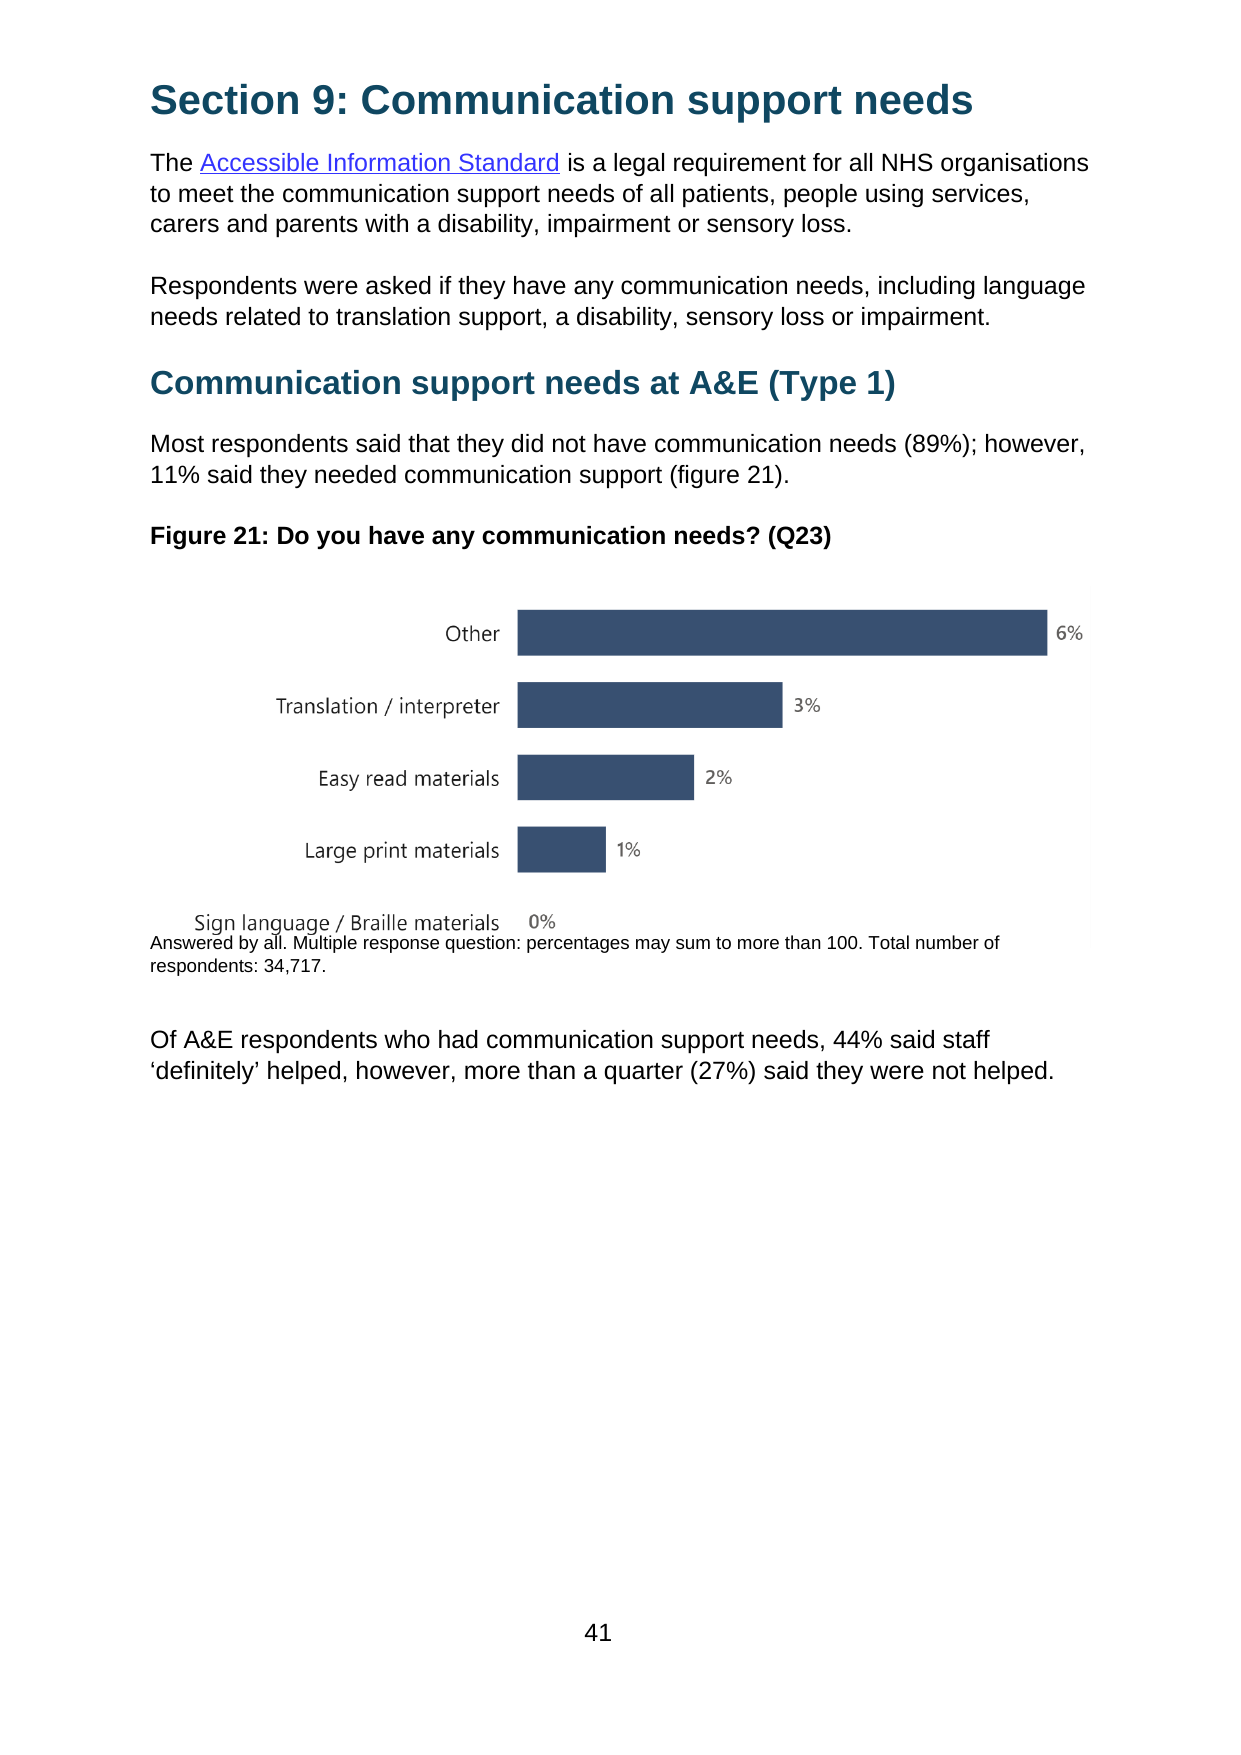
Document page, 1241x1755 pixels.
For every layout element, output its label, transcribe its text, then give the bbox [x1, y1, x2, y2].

subtitle Section 9: Communication support needs [150, 75, 1090, 123]
text Answered by all. Multiple response question: percentages may sum to more than 100. Total number of respondents: 34,717. [150, 948, 1090, 976]
text Of A&E respondents who had communication support needs, 44% said staff ‘definitely’ helped, however, more than a quarter (27%) said they were not helped. [150, 1025, 1090, 1084]
text Most respondents said that they did not have communication needs (89%); however, 11% said they needed communication support (figure 21). [150, 429, 1090, 488]
subtitle Communication support needs at A&E (Type 1) [150, 363, 1090, 401]
text The Accessible Information Standard is a legal requirement for all NHS organisations to meet the communication support needs of all patients, people using services, carers and parents with a disability, impairment or sensory loss. [150, 148, 1090, 238]
text Answered by all. Multiple response question: percentages may sum to more than 100. Total number of respondents: 34,717. [150, 569, 1090, 586]
text Figure 21: Do you have any communication needs? (Q23) [150, 521, 1090, 550]
text Respondents were asked if they have any communication needs, including language needs related to translation support, a disability, sensory loss or impairment. [150, 271, 1090, 330]
